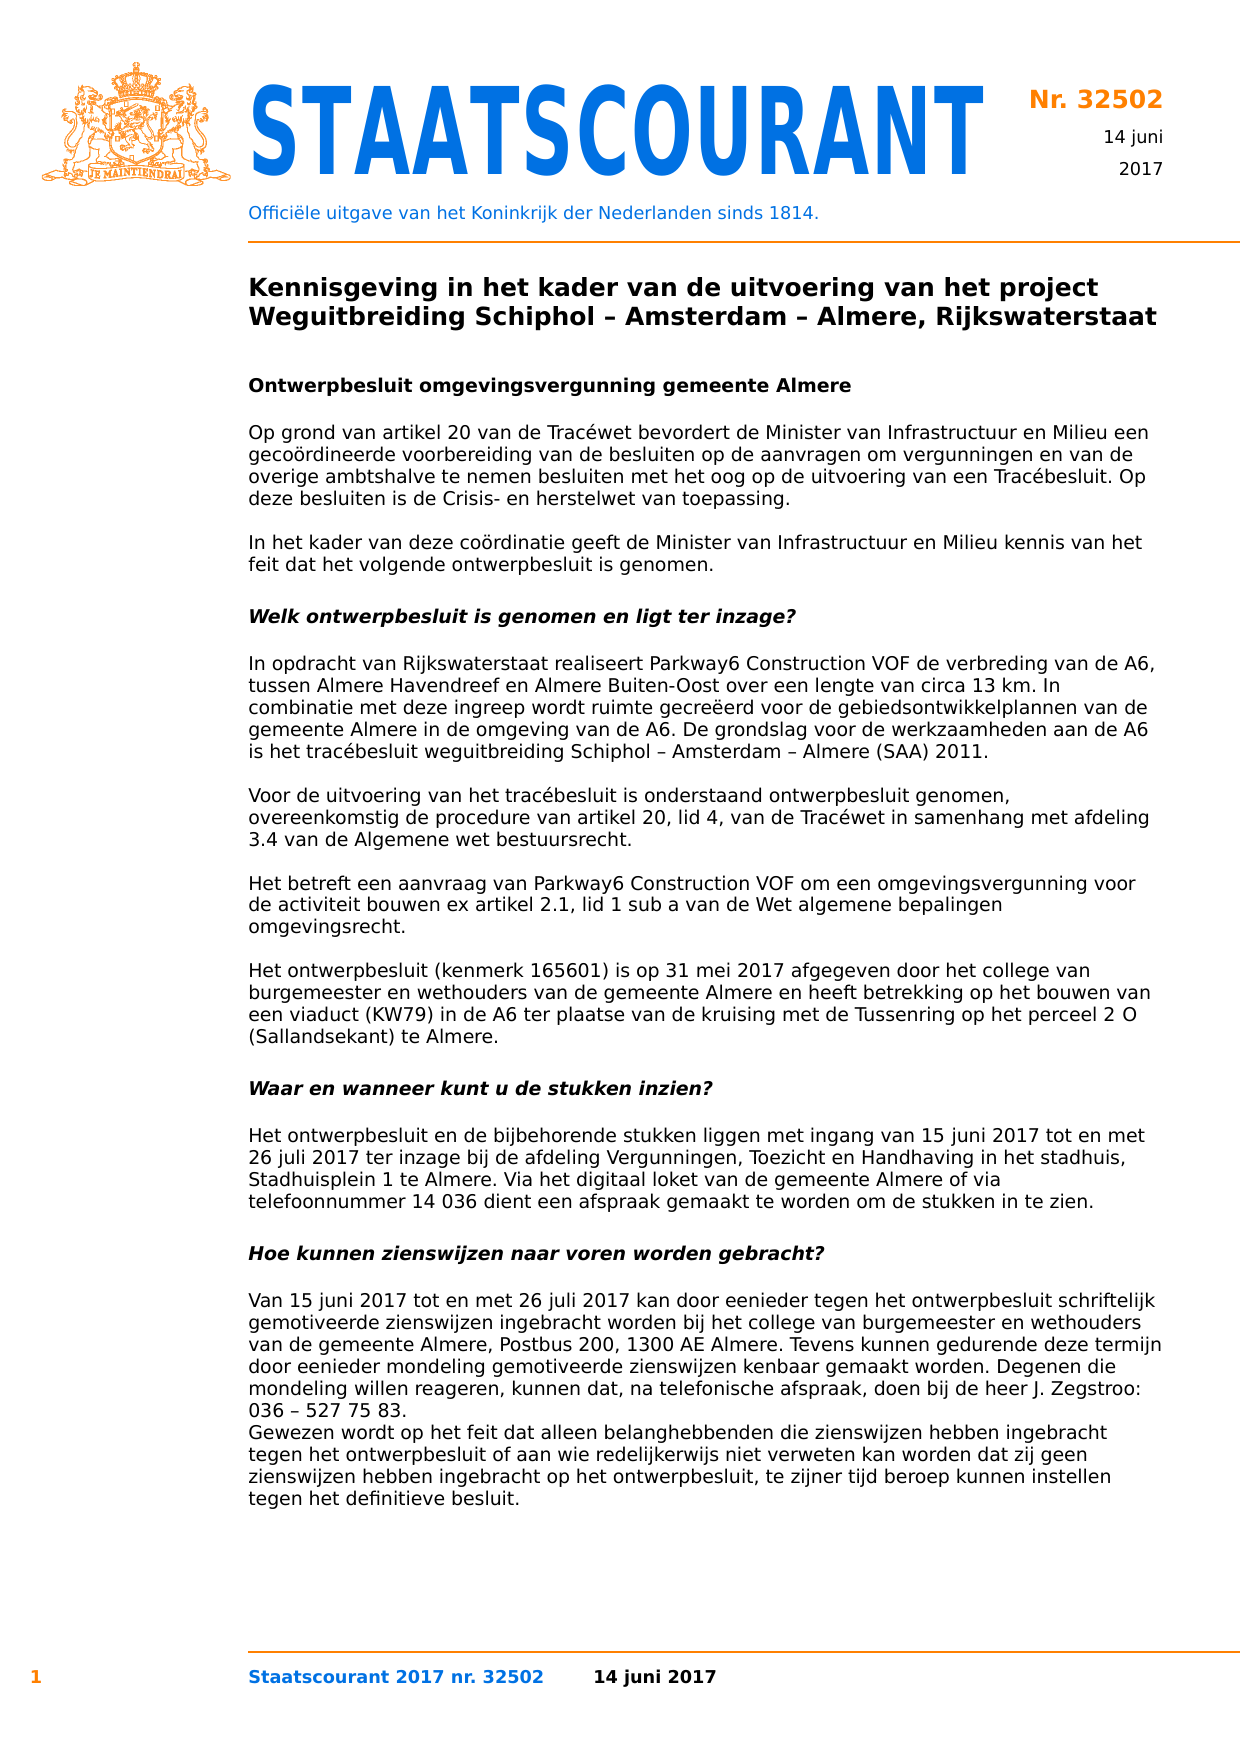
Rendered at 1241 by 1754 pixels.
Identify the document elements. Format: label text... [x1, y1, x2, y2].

subtitle Welk ontwerpbesluit is genomen en ligt ter inzage? [248, 606, 1163, 628]
subtitle Ontwerpbesluit omgevingsvergunning gemeente Almere [248, 375, 1163, 397]
table_header Nr. 32502 [998, 62, 1240, 121]
table_cell 14 juni [998, 121, 1240, 153]
text Voor de uitvoering van het tracébesluit is onderstaand ontwerpbesluit genomen, overeenkomstig de procedure van artikel 20, lid 4, van de Tracéwet in samenhang met afdeling 3.4 van de Algemene wet bestuursrecht. [248, 784, 1163, 851]
subtitle Hoe kunnen zienswijzen naar voren worden gebracht? [248, 1243, 1163, 1265]
picture [41, 62, 231, 186]
text Op grond van artikel 20 van de Tracéwet bevordert de Minister van Infrastructuur en Milieu een gecoördineerde voorbereiding van de besluiten op de aanvragen om vergunningen en van de overige ambtshalve te nemen besluiten met het oog op de uitvoering van een Tracébesluit. Op deze besluiten is de Crisis- en herstelwet van toepassing. [248, 422, 1163, 510]
subtitle Kennisgeving in het kader van de uitvoering van het project Weguitbreiding Schiphol – Amsterdam – Almere, Rijkswaterstaat [248, 273, 1163, 331]
text Van 15 juni 2017 tot en met 26 juli 2017 kan door eenieder tegen het ontwerpbesluit schriftelijk gemotiveerde zienswijzen ingebracht worden bij het college van burgemeester en wethouders van de gemeente Almere, Postbus 200, 1300 AE Almere. Tevens kunnen gedurende deze termijn door eenieder mondeling gemotiveerde zienswijzen kenbaar gemaakt worden. Degenen die mondeling willen reageren, kunnen dat, na telefonische afspraak, doen bij de heer J. Zegstroo: 036 – 527 75 83. [248, 1290, 1163, 1422]
text Het ontwerpbesluit (kenmerk 165601) is op 31 mei 2017 afgegeven door het college van burgemeester en wethouders van de gemeente Almere en heeft betrekking op het bouwen van een viaduct (KW79) in de A6 ter plaatse van de kruising met de Tussenring op het perceel 2 O (Sallandsekant) te Almere. [248, 960, 1163, 1048]
table_header [25, 62, 248, 241]
text In opdracht van Rijkswaterstaat realiseert Parkway6 Construction VOF de verbreding van de A6, tussen Almere Havendreef en Almere Buiten-Oost over een lengte van circa 13 km. In combinatie met deze ingreep wordt ruimte gecreëerd voor de gebiedsontwikkelplannen van de gemeente Almere in de omgeving van de A6. De grondslag voor de werkzaamheden aan de A6 is het tracébesluit weguitbreiding Schiphol – Amsterdam – Almere (SAA) 2011. [248, 653, 1163, 763]
text Het betreft een aanvraag van Parkway6 Construction VOF om een omgevingsvergunning voor de activiteit bouwen ex artikel 2.1, lid 1 sub a van de Wet algemene bepalingen omgevingsrecht. [248, 872, 1163, 938]
text In het kader van deze coördinatie geeft de Minister van Infrastructuur en Milieu kennis van het feit dat het volgende ontwerpbesluit is genomen. [248, 532, 1163, 576]
text Gewezen wordt op het feit dat alleen belanghebbenden die zienswijzen hebben ingebracht tegen het ontwerpbesluit of aan wie redelijkerwijs niet verweten kan worden dat zij geen zienswijzen hebben ingebracht op het ontwerpbesluit, te zijner tijd beroep kunnen instellen tegen het definitieve besluit. [248, 1422, 1163, 1510]
subtitle Waar en wanneer kunt u de stukken inzien? [248, 1078, 1163, 1100]
table_cell 2017 [998, 153, 1240, 203]
text Het ontwerpbesluit en de bijbehorende stukken liggen met ingang van 15 juni 2017 tot en met 26 juli 2017 ter inzage bij de afdeling Vergunningen, Toezicht en Handhaving in het stadhuis, Stadhuisplein 1 te Almere. Via het digitaal loket van de gemeente Almere of via telefoonnummer 14 036 dient een afspraak gemaakt te worden om de stukken in te zien. [248, 1125, 1163, 1213]
table_header STAATSCOURANT [248, 62, 998, 203]
table_cell Officiële uitgave van het Koninkrijk der Nederlanden sinds 1814. [248, 203, 1240, 241]
